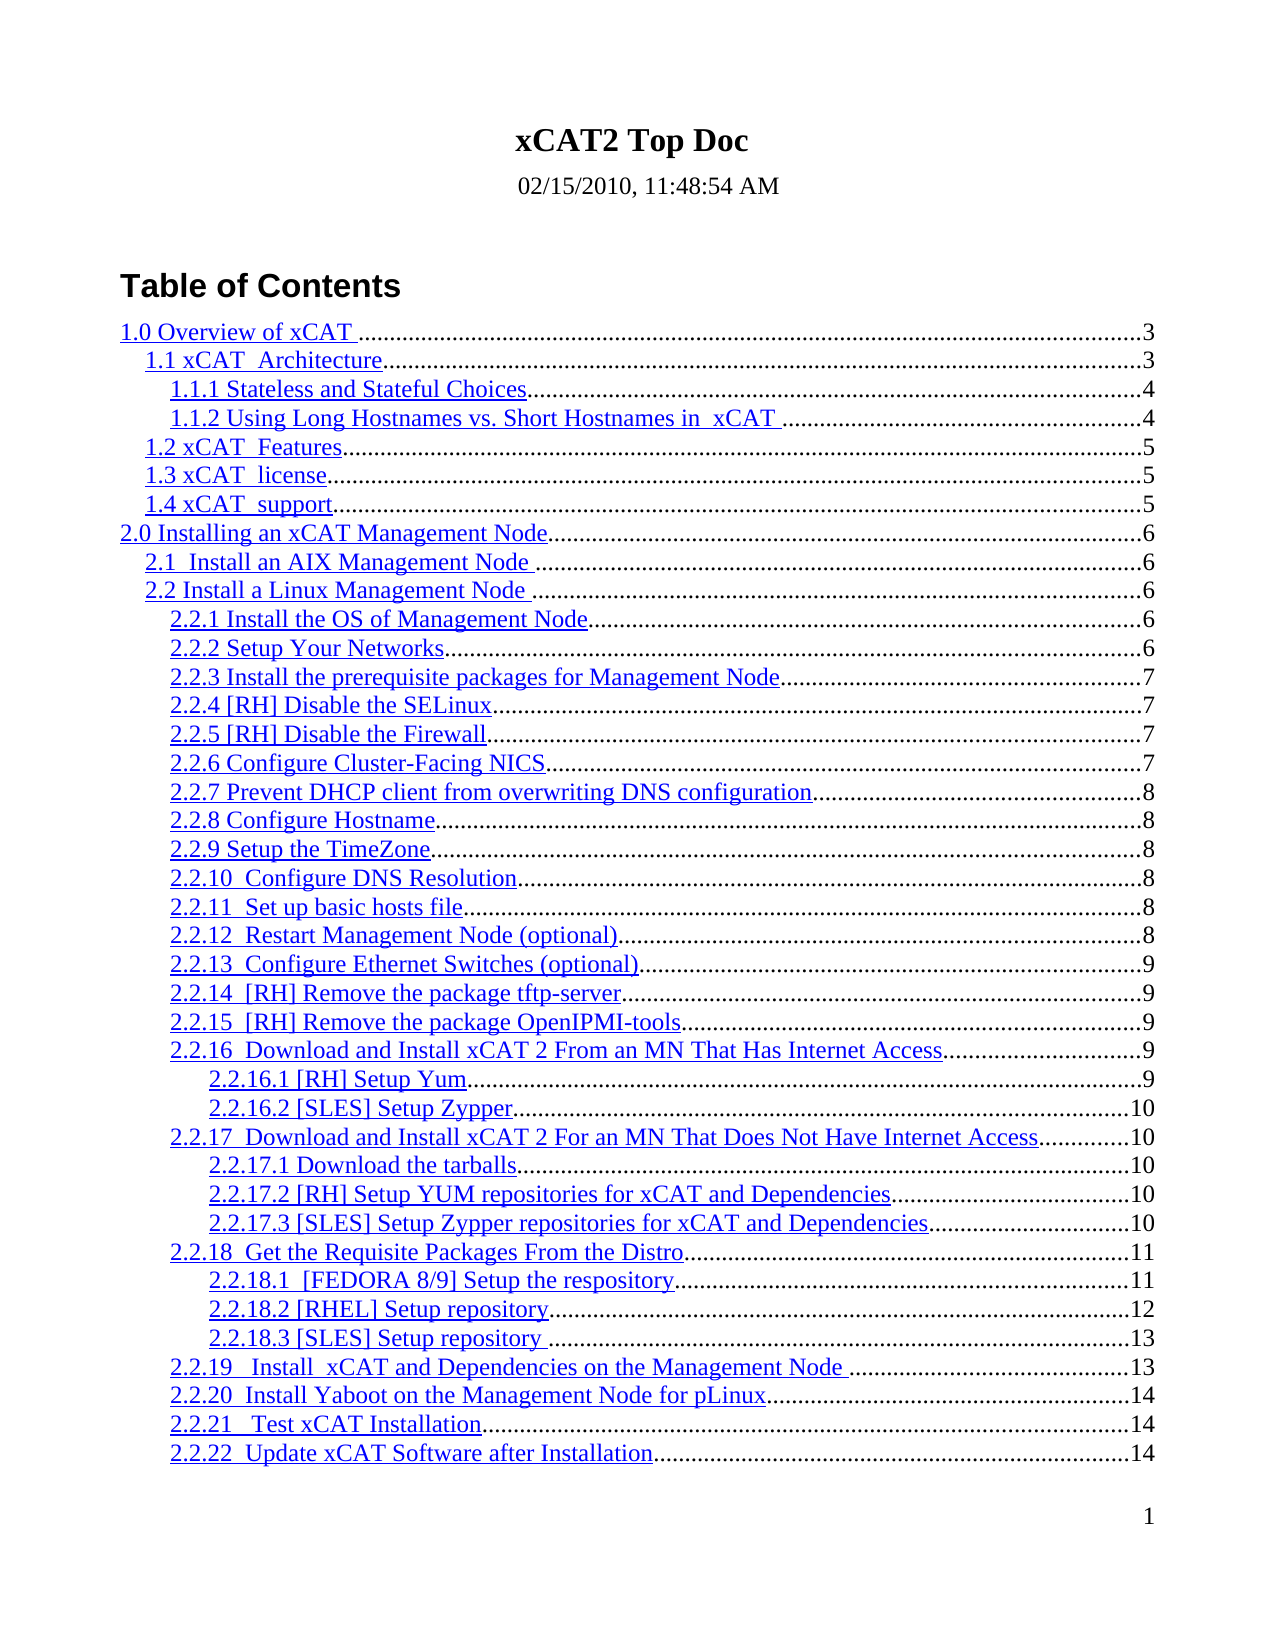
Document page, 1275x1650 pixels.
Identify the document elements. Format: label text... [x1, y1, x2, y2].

text 2.2.16.1 [RH] Setup Yum 9 [208, 1064, 1155, 1093]
subtitle Table of Contents [120, 266, 1155, 304]
text 2.2.8 Configure Hostname 8 [170, 806, 1155, 834]
text 1.0 Overview of xCAT 3 [120, 317, 1155, 346]
text 2.2.18 Get the Requisite Packages From the Distro 11 [170, 1237, 1155, 1266]
text 02/15/2010, 11:48:54 AM [120, 171, 1155, 199]
text 2.2.6 Configure Cluster-Facing NICS 7 [170, 748, 1155, 777]
text 2.2.14 [RH] Remove the package tftp-server 9 [170, 978, 1155, 1007]
text 2.1 Install an AIX Management Node 6 [145, 547, 1155, 576]
text 2.2.11 Set up basic hosts file 8 [170, 892, 1155, 921]
text 2.2.18.1 [FEDORA 8/9] Setup the respository 11 [208, 1266, 1155, 1294]
text 1.1.2 Using Long Hostnames vs. Short Hostnames in xCAT 4 [170, 403, 1155, 432]
text 2.2.16 Download and Install xCAT 2 From an MN That Has Internet Access 9 [170, 1036, 1155, 1064]
text 2.2.7 Prevent DHCP client from overwriting DNS configuration 8 [170, 777, 1155, 806]
text 2.2.17.1 Download the tarballs 10 [208, 1151, 1155, 1179]
text 2.2.2 Setup Your Networks 6 [170, 633, 1155, 662]
text 2.2.5 [RH] Disable the Firewall 7 [170, 719, 1155, 748]
text 2.2.17.2 [RH] Setup YUM repositories for xCAT and Dependencies 10 [208, 1179, 1155, 1208]
text 1.3 xCAT license 5 [145, 461, 1155, 489]
text 2.2.16.2 [SLES] Setup Zypper 10 [208, 1093, 1155, 1122]
text 2.2.3 Install the prerequisite packages for Management Node 7 [170, 662, 1155, 691]
text 2.2.9 Setup the TimeZone 8 [170, 834, 1155, 863]
text 2.2.1 Install the OS of Management Node 6 [170, 604, 1155, 633]
text 2.2 Install a Linux Management Node 6 [145, 576, 1155, 604]
text 2.2.18.2 [RHEL] Setup repository 12 [208, 1294, 1155, 1323]
text xCAT2 Top Doc [120, 120, 1155, 158]
text 2.2.17 Download and Install xCAT 2 For an MN That Does Not Have Internet Access 10 [170, 1122, 1155, 1151]
text 2.2.17.3 [SLES] Setup Zypper repositories for xCAT and Dependencies 10 [208, 1208, 1155, 1237]
text 2.2.15 [RH] Remove the package OpenIPMI-tools 9 [170, 1007, 1155, 1036]
text 1.4 xCAT support 5 [145, 489, 1155, 518]
text 2.2.18.3 [SLES] Setup repository 13 [208, 1323, 1155, 1352]
text 2.2.21 Test xCAT Installation 14 [170, 1409, 1155, 1438]
text 2.2.13 Configure Ethernet Switches (optional) 9 [170, 949, 1155, 978]
text 2.2.10 Configure DNS Resolution 8 [170, 863, 1155, 892]
text 2.0 Installing an xCAT Management Node 6 [120, 518, 1155, 547]
text 2.2.20 Install Yaboot on the Management Node for pLinux 14 [170, 1381, 1155, 1409]
text 1.1 xCAT Architecture 3 [145, 346, 1155, 374]
text 2.2.22 Update xCAT Software after Installation 14 [170, 1438, 1155, 1467]
text 2.2.4 [RH] Disable the SELinux 7 [170, 691, 1155, 719]
text 1.1.1 Stateless and Stateful Choices 4 [170, 374, 1155, 403]
text 2.2.19 Install xCAT and Dependencies on the Management Node 13 [170, 1352, 1155, 1381]
text 1.2 xCAT Features 5 [145, 432, 1155, 461]
text 2.2.12 Restart Management Node (optional) 8 [170, 921, 1155, 949]
